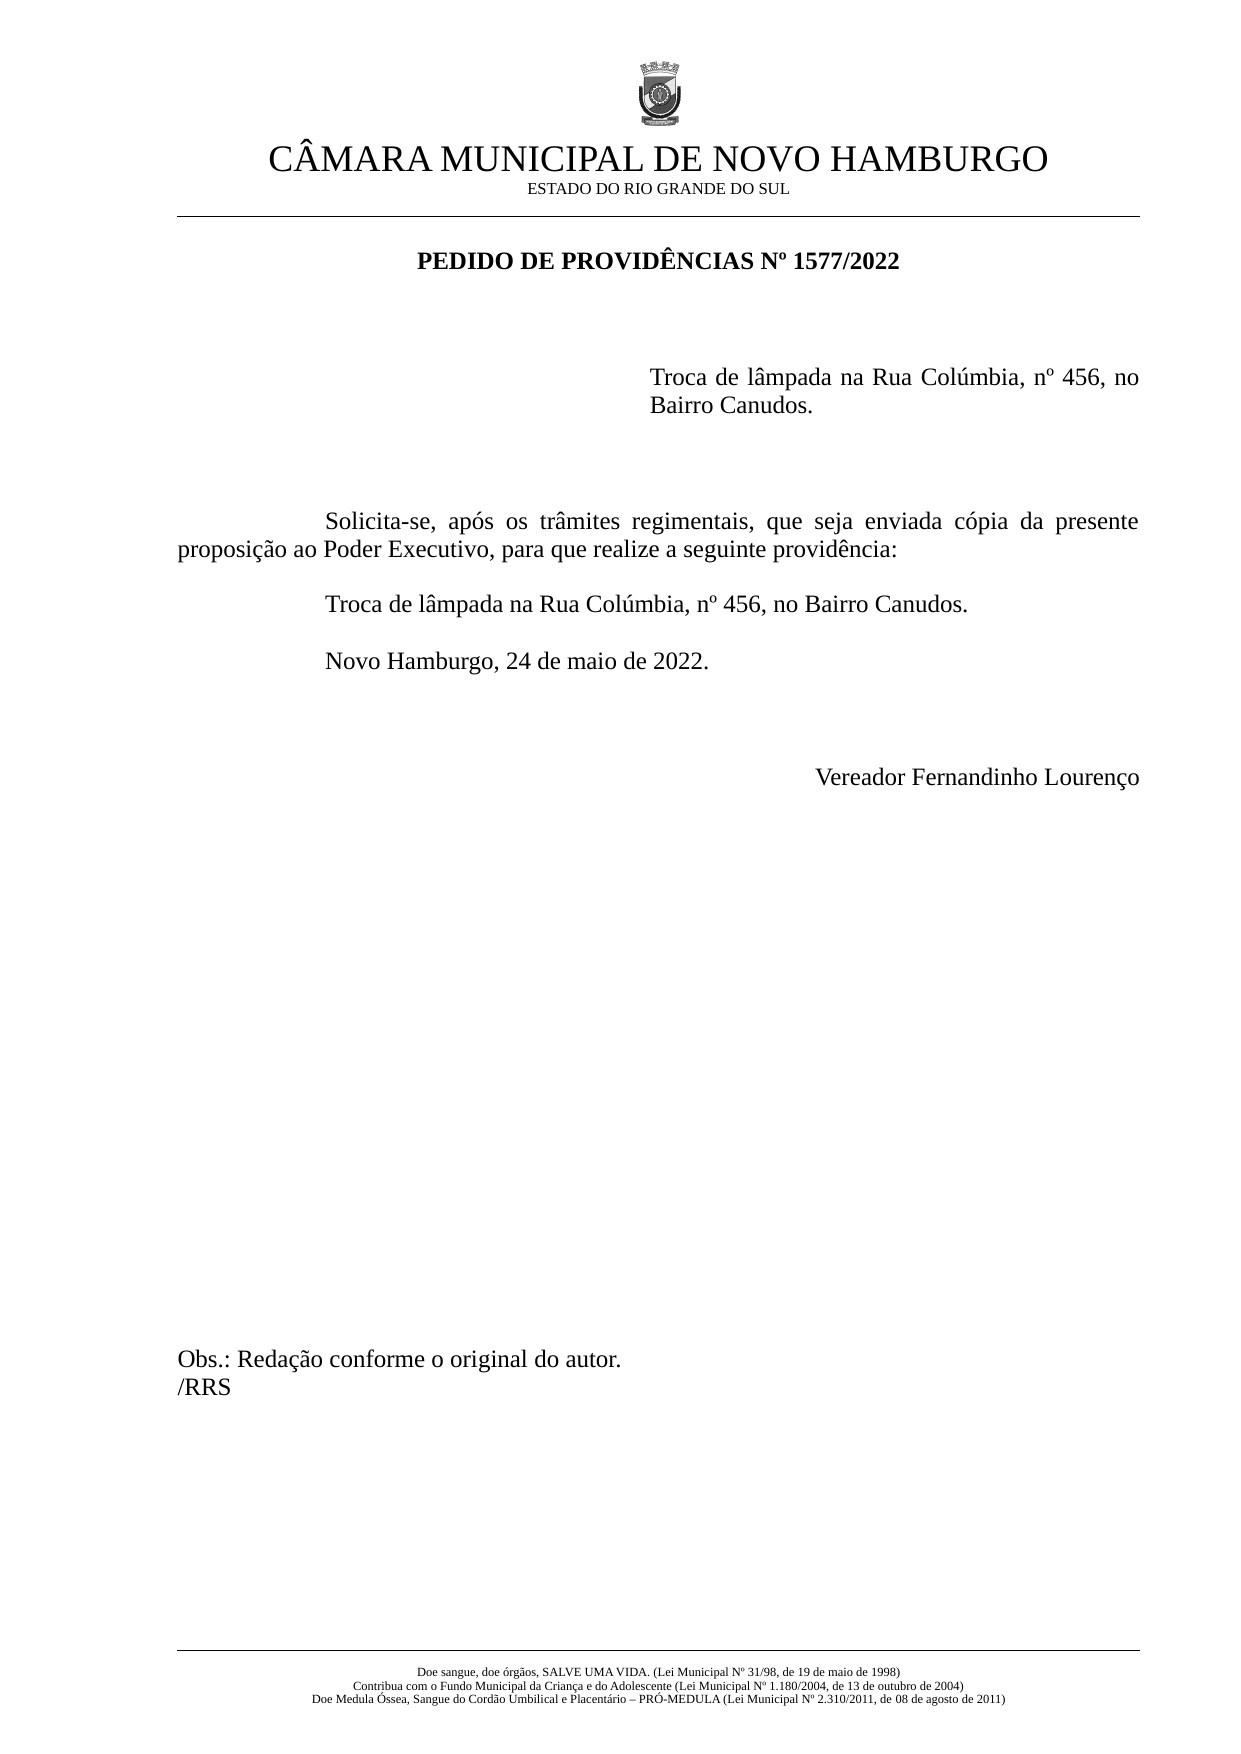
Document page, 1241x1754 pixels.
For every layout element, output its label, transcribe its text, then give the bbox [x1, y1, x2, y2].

text Solicita-se, após os trâmites regimentais, que seja enviada cópia da presente proposição ao Poder Executivo, para que realize a seguinte providência: [177, 507, 1140, 562]
text /RRS [177, 1373, 1140, 1401]
list Troca de lâmpada na Rua Colúmbia, nº 456, no Bairro Canudos. [177, 590, 1140, 618]
text PEDIDO DE PROVIDÊNCIAS Nº 1577/2022 [177, 247, 1140, 274]
list Troca de lâmpada na Rua Colúmbia, nº 456, no Bairro Canudos. [649, 363, 1140, 418]
text Vereador Fernandinho Lourenço [649, 763, 1140, 791]
text Novo Hamburgo, 24 de maio de 2022. [177, 647, 1140, 675]
text Obs.: Redação conforme o original do autor. [177, 1345, 1140, 1373]
